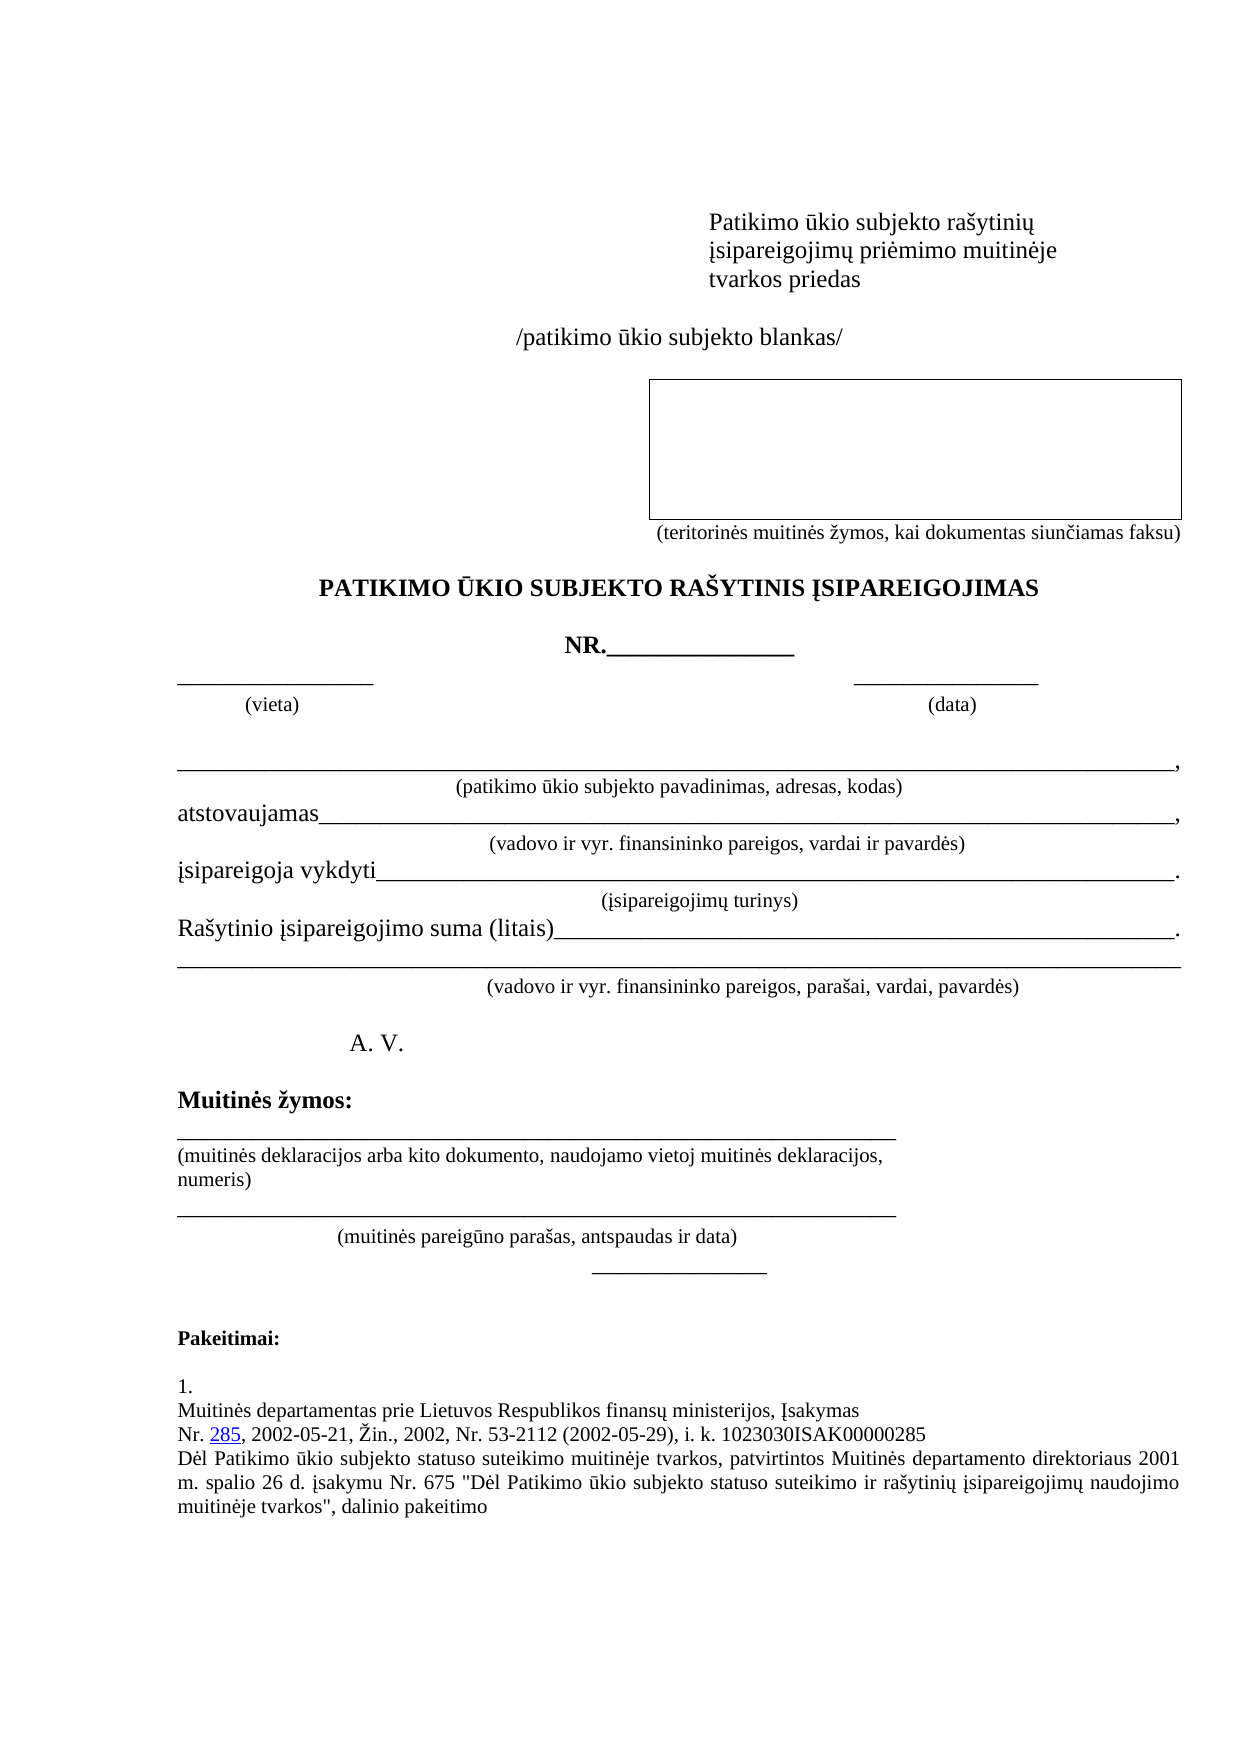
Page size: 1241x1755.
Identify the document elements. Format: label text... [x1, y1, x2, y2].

text įsipareigojimų priėmimo muitinėje [709, 235, 1181, 264]
text Muitinės žymos: [177, 1085, 1181, 1114]
text (vieta) (data) [177, 688, 1181, 716]
text (muitinės deklaracijos arba kito dokumento, naudojamo vietoj muitinės deklaracijos, [177, 1143, 1181, 1167]
text /patikimo ūkio subjekto blankas/ [177, 322, 1181, 350]
text (vadovo ir vyr. finansininko pareigos, vardai ir pavardės) [177, 827, 1181, 855]
text Nr. 285, 2002-05-21, Žin., 2002, Nr. 53-2112 (2002-05-29), i. k. 1023030ISAK00000285 [177, 1422, 1181, 1446]
text Rašytinio įsipareigojimo suma (litais) . [177, 913, 1181, 942]
text ______________ [177, 1248, 1181, 1277]
text atstovaujamas , [177, 798, 1181, 827]
text Patikimo ūkio subjekto rašytinių [709, 207, 1181, 235]
text A. V. [177, 1028, 1181, 1057]
text Dėl Patikimo ūkio subjekto statuso suteikimo muitinėje tvarkos, patvirtintos Muitinės departamento direktoriaus 2001 m. spalio 26 d. įsakymu Nr. 675 "Dėl Patikimo ūkio subjekto statuso suteikimo ir rašytinių įsipareigojimų naudojimo muitinėje tvarkos", dalinio pakeitimo [177, 1446, 1181, 1518]
text NR._______________ [177, 630, 1181, 659]
text Pakeitimai: [177, 1325, 1181, 1349]
text įsipareigoja vykdyti . [177, 855, 1181, 884]
text (teritorinės muitinės žymos, kai dokumentas siunčiamas faksu) [177, 520, 1181, 544]
text numeris) [177, 1167, 1181, 1191]
text (vadovo ir vyr. finansininko pareigos, parašai, vardai, pavardės) [177, 970, 1181, 999]
text , [177, 745, 1181, 774]
table_header [650, 380, 1181, 519]
text PATIKIMO ŪKIO SUBJEKTO RAŠYTINIS ĮSIPAREIGOJIMAS [177, 573, 1181, 601]
text tvarkos priedas [709, 264, 1181, 293]
text 1. [177, 1373, 1181, 1398]
text (patikimo ūkio subjekto pavadinimas, adresas, kodas) [177, 774, 1181, 798]
text (įsipareigojimų turinys) [177, 884, 1181, 913]
text (muitinės pareigūno parašas, antspaudas ir data) [177, 1220, 1181, 1248]
text Muitinės departamentas prie Lietuvos Respublikos finansų ministerijos, Įsakymas [177, 1398, 1181, 1422]
